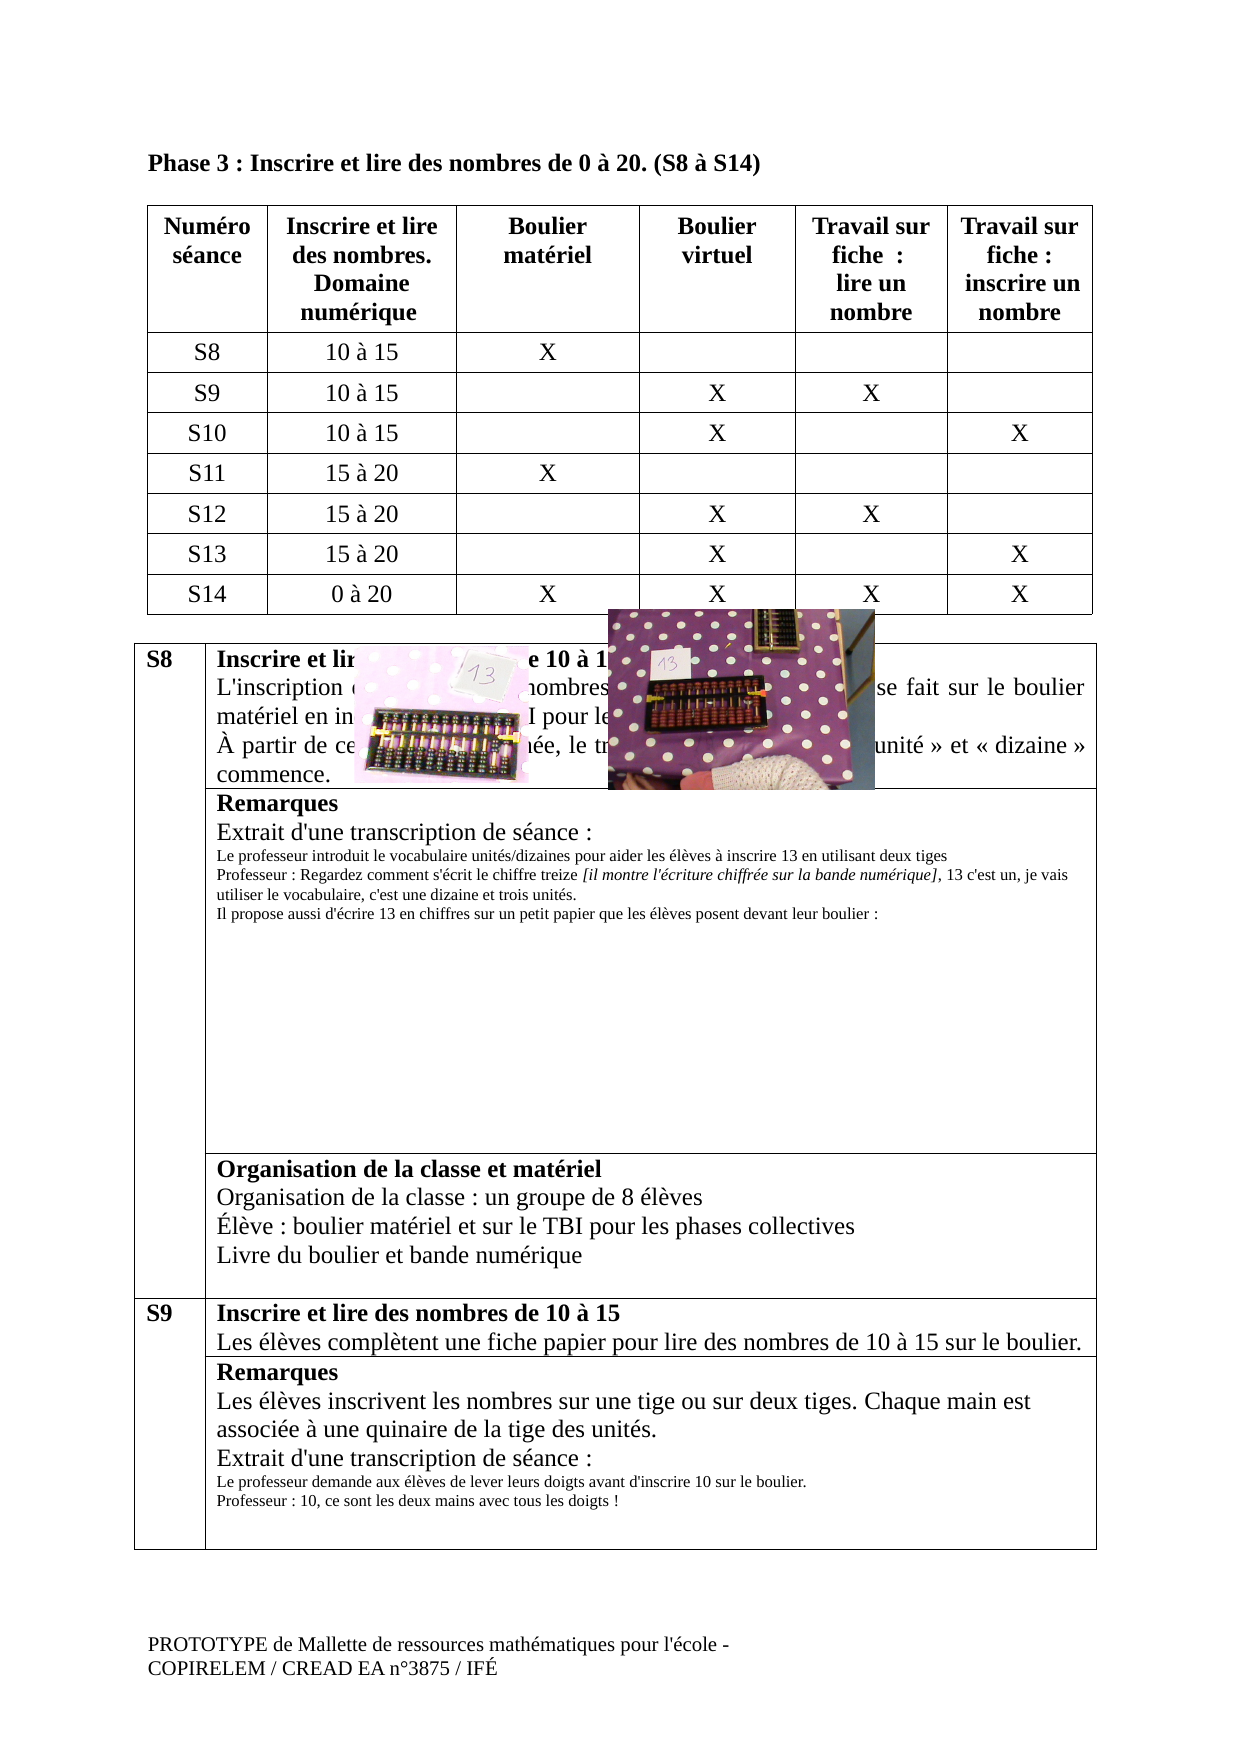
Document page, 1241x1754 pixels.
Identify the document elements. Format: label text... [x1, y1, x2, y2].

table_cell X [948, 413, 1092, 453]
table_header Boulier virtuel [640, 206, 795, 332]
table_cell S9 [148, 373, 267, 412]
table_cell [457, 413, 639, 453]
table_cell [796, 333, 947, 372]
table_header S8 [135, 644, 205, 1297]
table_cell Remarques Extrait d'une transcription de séance : Le professeur introduit le vocabulaire unités/dizaines pour aider les élèves à inscrire 13 en utilisant deux tiges Professeur : Regardez comment s'écrit le chiffre treize [il montre l'écriture chiffrée sur la bande numérique], 13 c'est un, je vais utiliser le vocabulaire, c'est une dizaine et trois unités. Il propose aussi d'écrire 13 en chiffres sur un petit papier que les élèves posent devant leur boulier : [206, 789, 1096, 1153]
table_cell 15 à 20 [268, 454, 456, 493]
table_cell S13 [148, 534, 267, 573]
table_cell [457, 494, 639, 533]
table_cell S11 [148, 454, 267, 493]
table_cell X [457, 454, 639, 493]
table_cell [457, 534, 639, 573]
picture [354, 646, 529, 783]
table_header Inscrire et lire des nombres. Domaine numérique [268, 206, 456, 332]
table_cell X [948, 534, 1092, 573]
table_cell S9 [135, 1299, 205, 1549]
table_cell [457, 373, 639, 412]
table_cell [640, 454, 795, 493]
table_cell [948, 454, 1092, 493]
table_cell 10 à 15 [268, 413, 456, 453]
table_cell [796, 534, 947, 573]
table_cell X [640, 534, 795, 573]
table_header Travail sur fiche : inscrire un nombre [948, 206, 1092, 332]
table_header Inscrire et lire des nombres de 10 à 15 L'inscription et le lecture des nombres se poursuit jusqu'à 15 et se fait sur le boulier matériel en individuel et au TBI pour les phases collectives. À partir de ce moment de l'année, le travail sur le vocabulaire « unité » et « dizaine » commence. [206, 644, 608, 787]
table_header Travail sur fiche : lire un nombre [796, 206, 947, 332]
table_cell [948, 373, 1092, 412]
table_cell S12 [148, 494, 267, 533]
table_cell X [640, 373, 795, 412]
table_cell 0 à 20 [268, 575, 456, 614]
table_cell X [457, 333, 639, 372]
table_cell 15 à 20 [268, 494, 456, 533]
table_cell Inscrire et lire des nombres de 10 à 15 Les élèves complètent une fiche papier pour lire des nombres de 10 à 15 sur le boulier. [206, 1299, 1096, 1356]
table_header Numéro séance [148, 206, 267, 332]
table_cell [948, 333, 1092, 372]
table_header Boulier matériel [457, 206, 639, 332]
table_cell 10 à 15 [268, 333, 456, 372]
table_cell X [640, 494, 795, 533]
table_cell X [948, 575, 1092, 614]
table_cell [796, 413, 947, 453]
table_cell [948, 494, 1092, 533]
table_cell 15 à 20 [268, 534, 456, 573]
table_cell Remarques Les élèves inscrivent les nombres sur une tige ou sur deux tiges. Chaque main est associée à une quinaire de la tige des unités. Extrait d'une transcription de séance : Le professeur demande aux élèves de lever leurs doigts avant d'inscrire 10 sur le boulier. Professeur : 10, ce sont les deux mains avec tous les doigts ! [206, 1357, 1096, 1549]
table_cell Organisation de la classe et matériel Organisation de la classe : un groupe de 8 élèves Élève : boulier matériel et sur le TBI pour les phases collectives Livre du boulier et bande numérique [206, 1154, 1096, 1297]
picture [608, 609, 875, 790]
table_cell X [796, 494, 947, 533]
table_cell X [640, 575, 795, 609]
table_cell [640, 333, 795, 372]
subtitle Phase 3 : Inscrire et lire des nombres de 0 à 20. (S8 à S14) [148, 148, 1092, 176]
table_header Inscrire et lire des nombres de 10 à 15 L'inscription et le lecture des nombres se poursuit jusqu'à 15 et se fait sur le boulier matériel en individuel et au TBI pour les phases collectives. À partir de ce moment de l'année, le travail sur le vocabulaire « unité » et « dizaine » commence. [875, 644, 1096, 787]
table_cell X [796, 575, 947, 614]
table_cell S8 [148, 333, 267, 372]
table_cell S14 [148, 575, 267, 614]
table_cell X [796, 373, 947, 412]
table_cell [796, 454, 947, 493]
table_cell 10 à 15 [268, 373, 456, 412]
table_cell X [457, 575, 639, 614]
table_cell S10 [148, 413, 267, 453]
table_cell X [640, 413, 795, 453]
